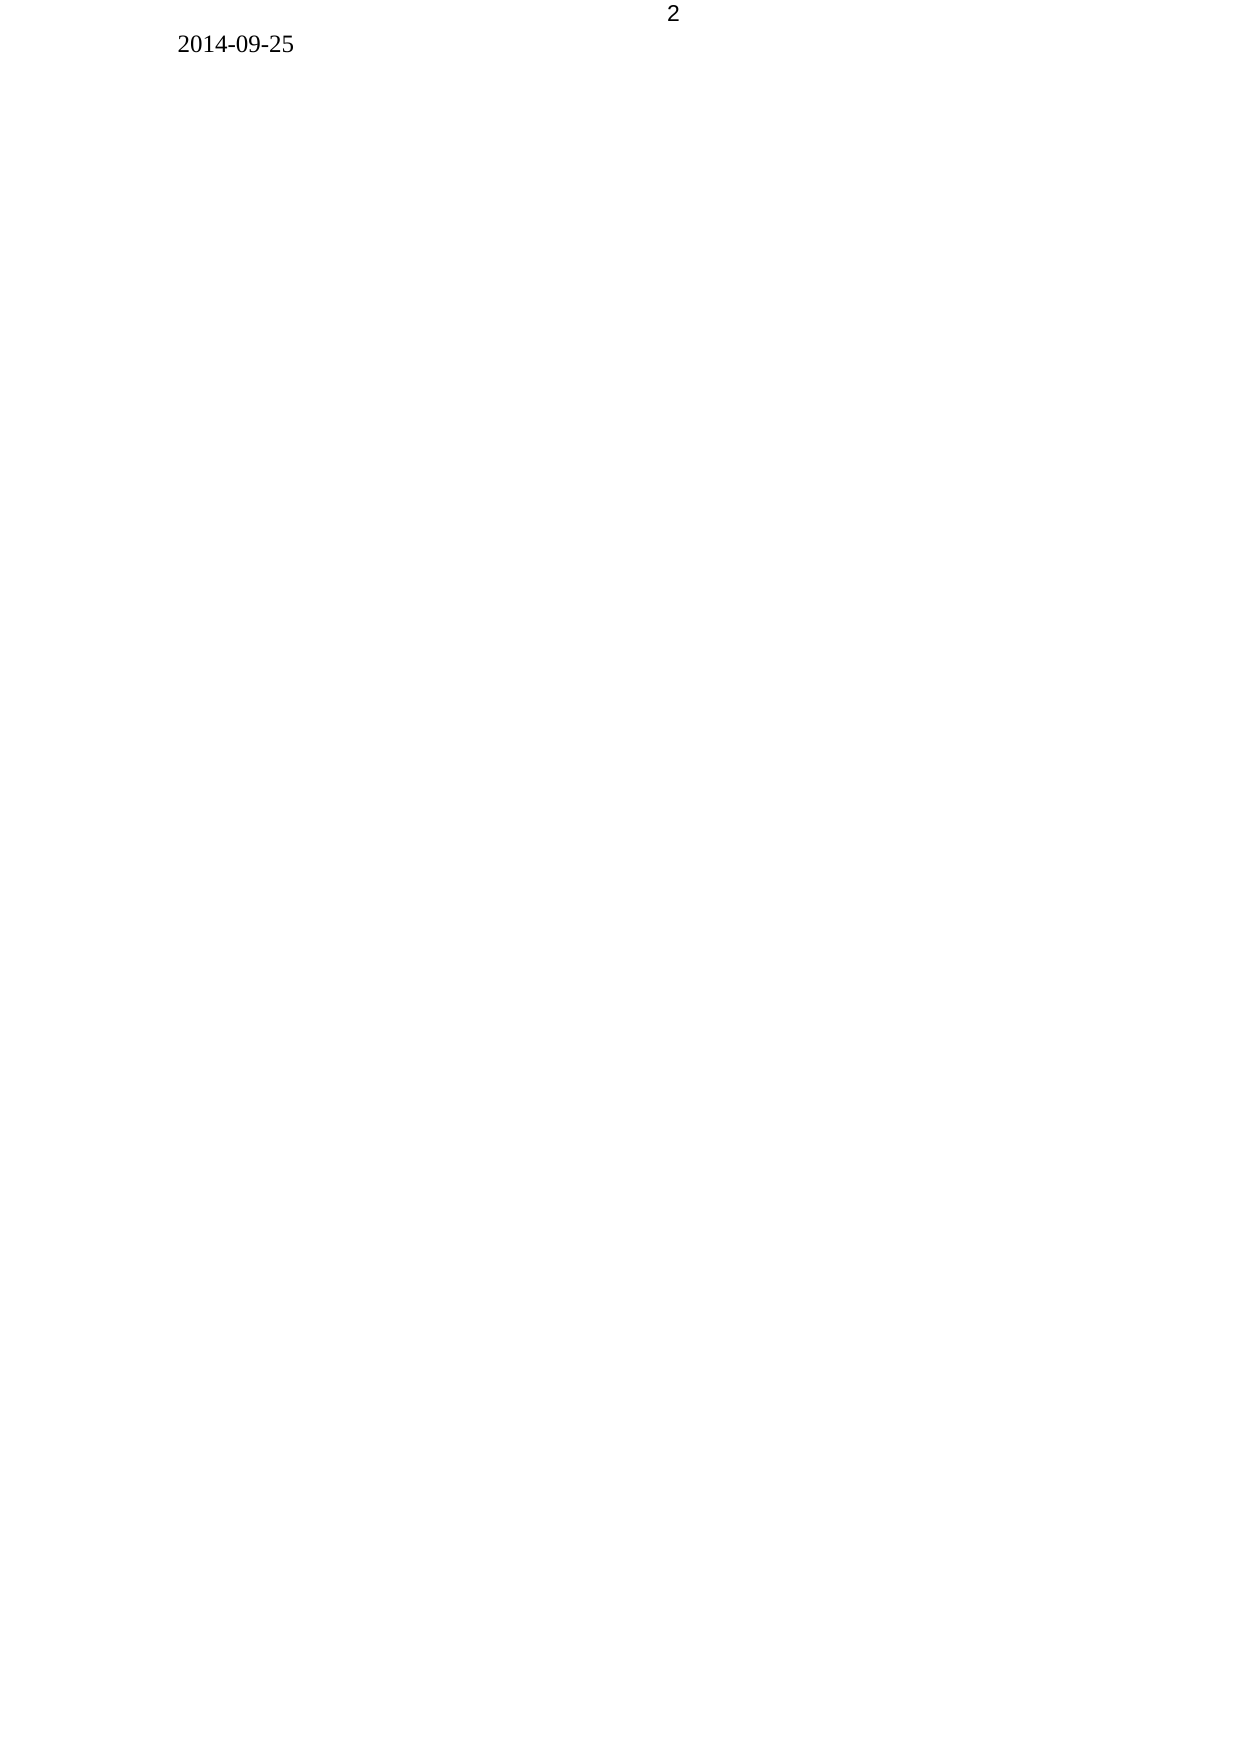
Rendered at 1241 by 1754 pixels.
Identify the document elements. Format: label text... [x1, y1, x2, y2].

text 2014-09-25 [177, 29, 1169, 58]
